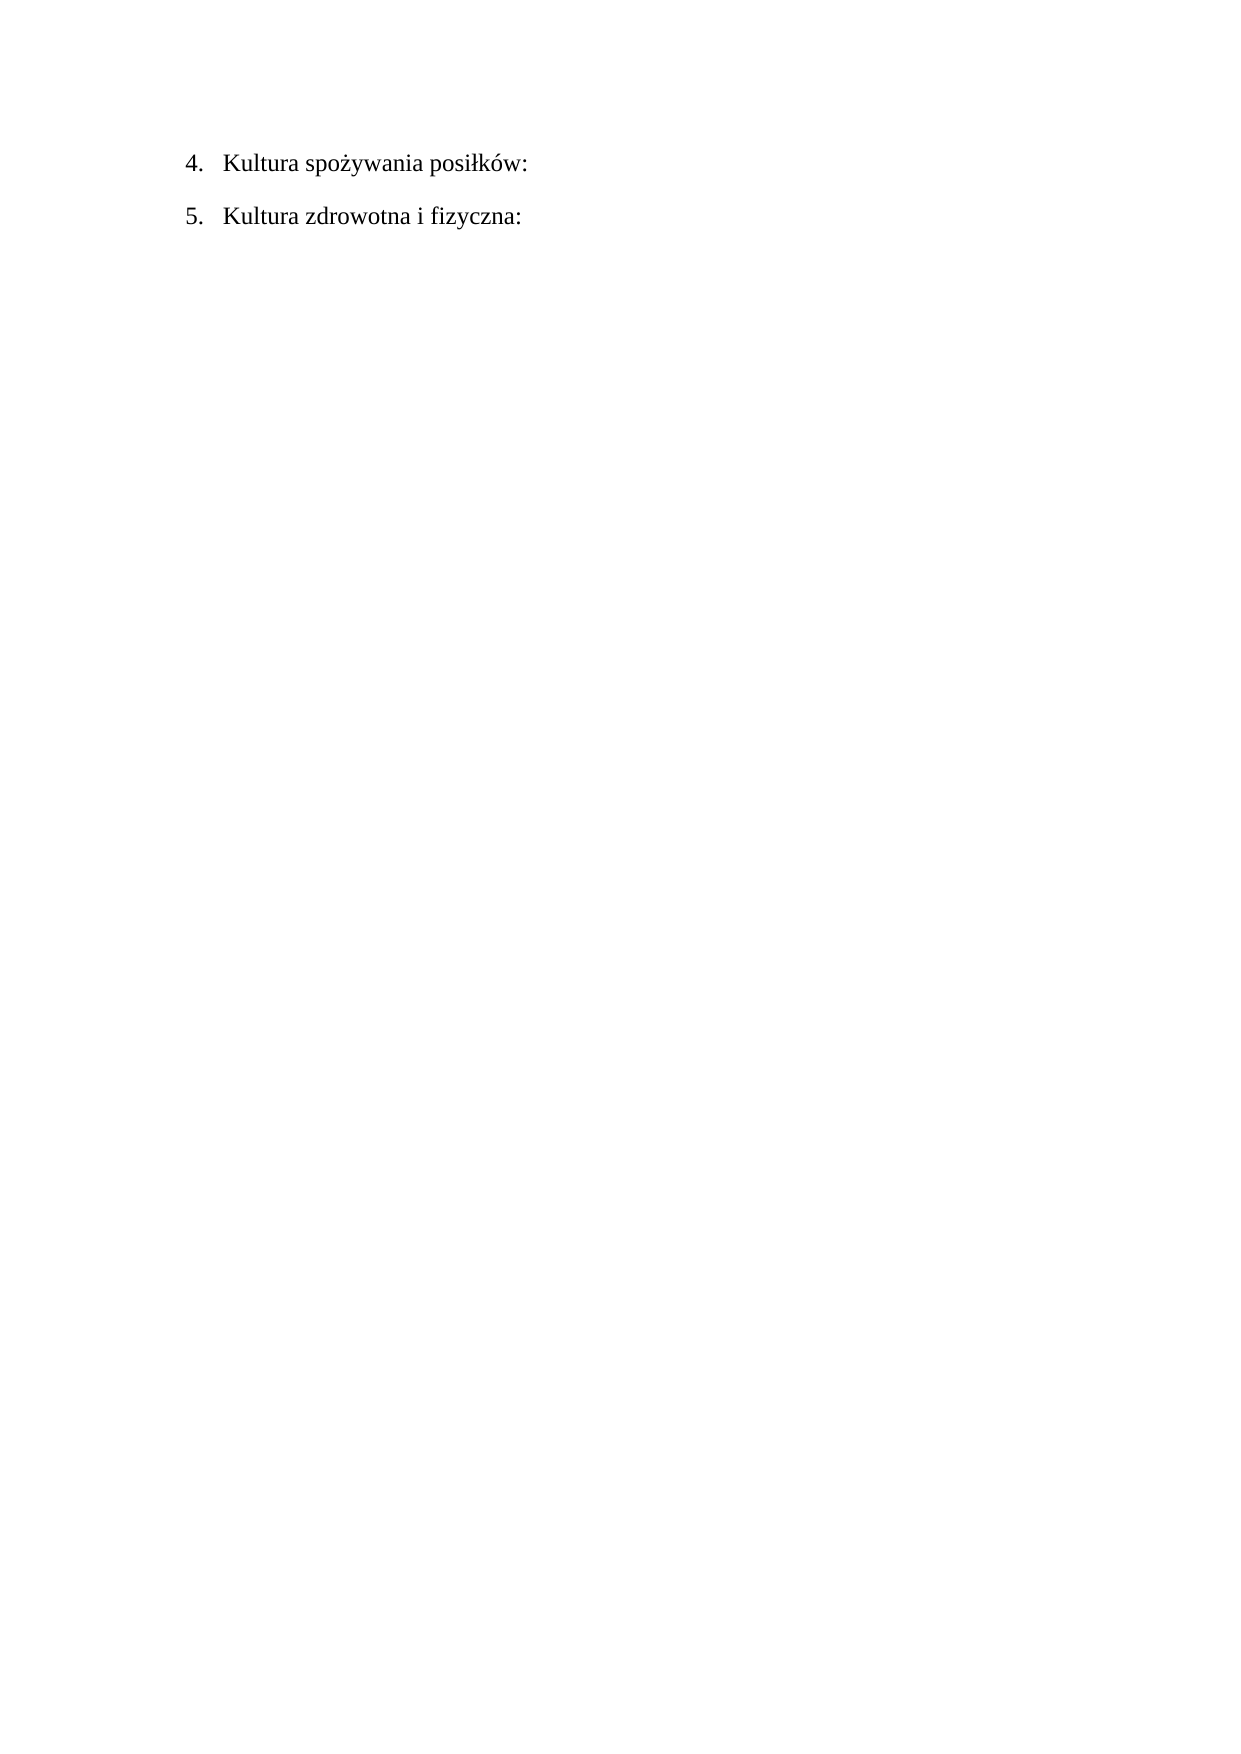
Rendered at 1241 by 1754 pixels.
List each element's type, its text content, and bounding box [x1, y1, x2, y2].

list Kultura spożywania posiłków: [185, 148, 1093, 176]
list Kultura zdrowotna i fizyczna: [185, 201, 1093, 230]
